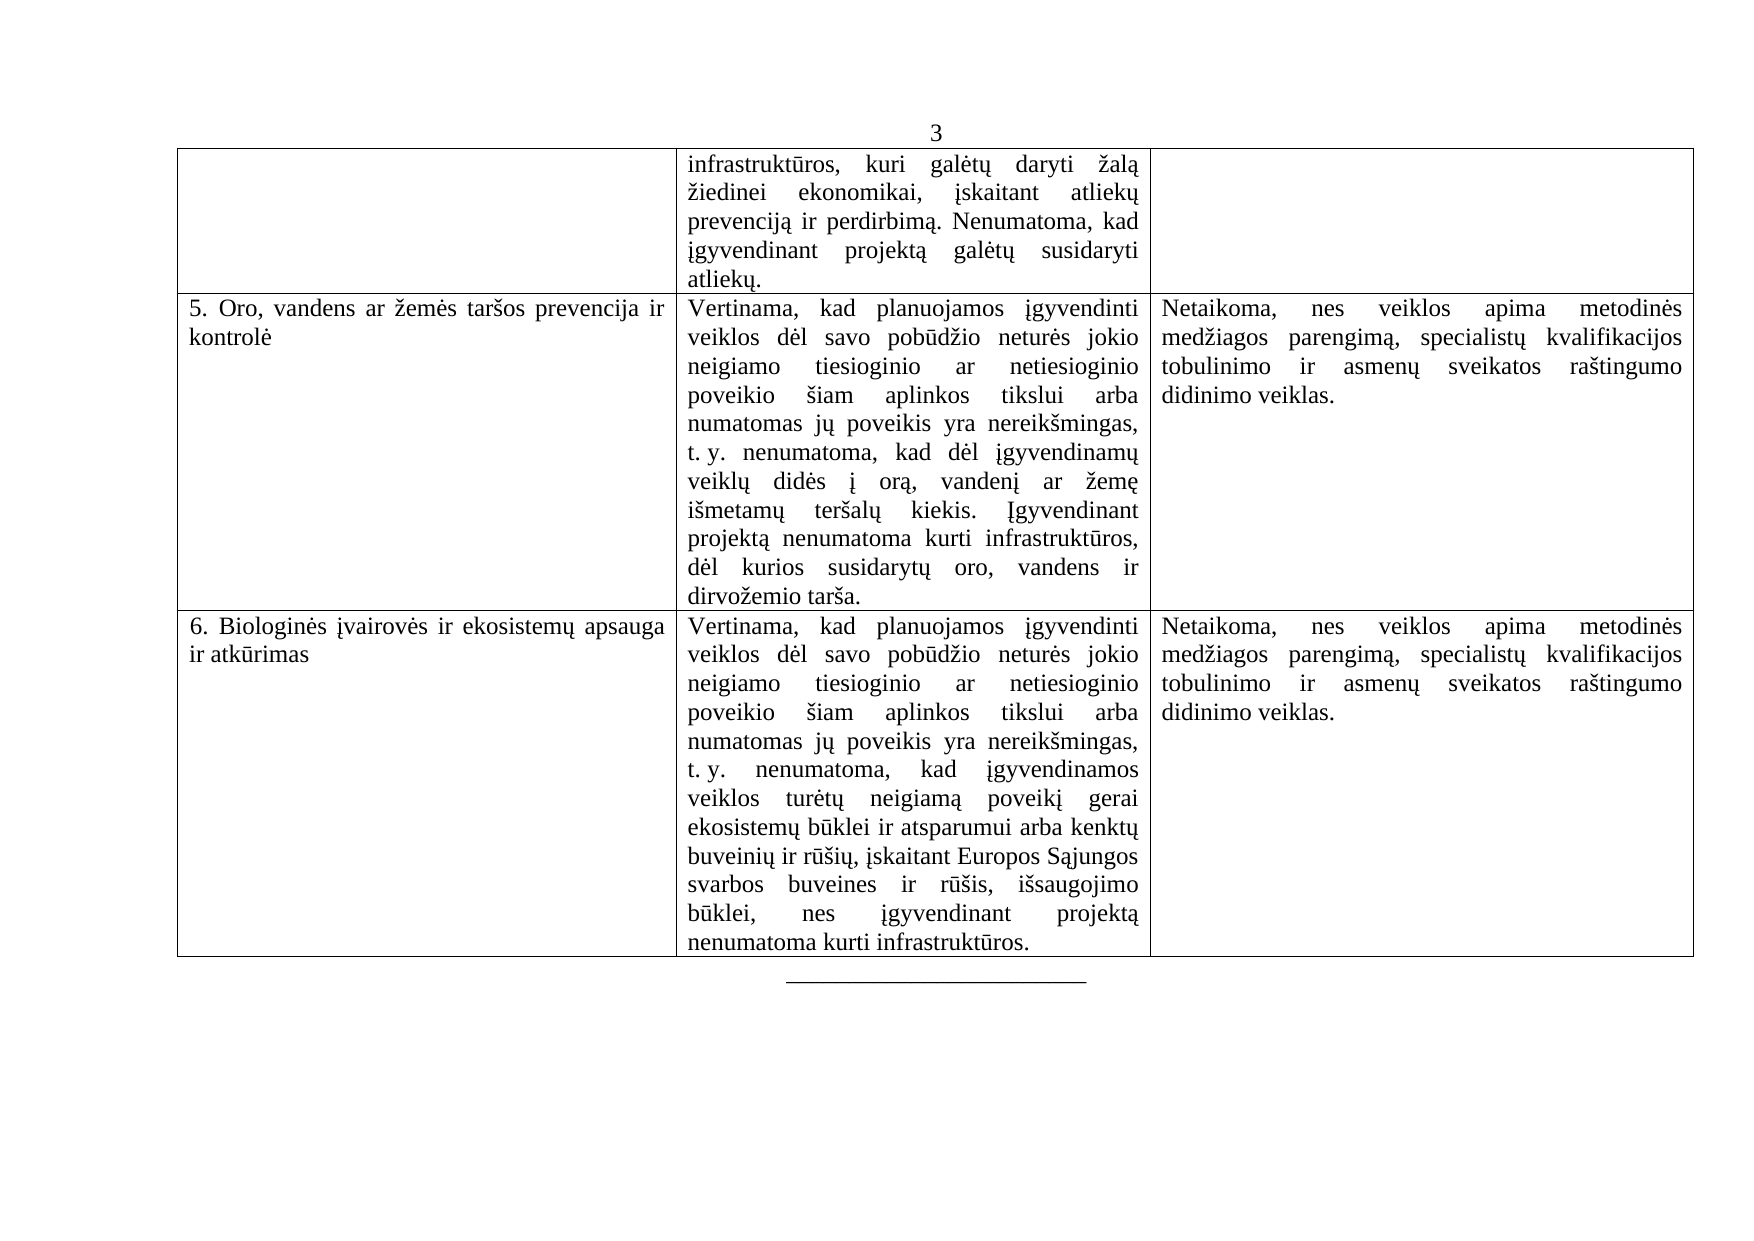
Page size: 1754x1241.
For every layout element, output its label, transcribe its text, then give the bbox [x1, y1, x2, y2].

table_cell Netaikoma, nes veiklos apima metodinės medžiagos parengimą, specialistų kvalifikacijos tobulinimo ir asmenų sveikatos raštingumo didinimo veiklas. [1151, 611, 1693, 956]
table_cell [1151, 149, 1693, 292]
table_cell Vertinama, kad planuojamos įgyvendinti veiklos dėl savo pobūdžio neturės jokio neigiamo tiesioginio ar netiesioginio poveikio šiam aplinkos tikslui arba numatomas jų poveikis yra nereikšmingas, t. y. nenumatoma, kad dėl įgyvendinamų veiklų didės į orą, vandenį ar žemę išmetamų teršalų kiekis. Įgyvendinant projektą nenumatoma kurti infrastruktūros, dėl kurios susidarytų oro, vandens ir dirvožemio tarša. [677, 294, 1150, 610]
table_cell 6. Biologinės įvairovės ir ekosistemų apsauga ir atkūrimas [178, 611, 676, 956]
text ________________________ [177, 957, 1695, 986]
table_cell Netaikoma, nes veiklos apima metodinės medžiagos parengimą, specialistų kvalifikacijos tobulinimo ir asmenų sveikatos raštingumo didinimo veiklas. [1151, 294, 1693, 610]
table_cell Vertinama, kad planuojamos įgyvendinti veiklos dėl savo pobūdžio neturės jokio neigiamo tiesioginio ar netiesioginio poveikio šiam aplinkos tikslui arba numatomas jų poveikis yra nereikšmingas, t. y. nenumatoma, kad įgyvendinamos veiklos turėtų neigiamą poveikį gerai ekosistemų būklei ir atsparumui arba kenktų buveinių ir rūšių, įskaitant Europos Sąjungos svarbos buveines ir rūšis, išsaugojimo būklei, nes įgyvendinant projektą nenumatoma kurti infrastruktūros. [677, 611, 1150, 956]
table_cell 5. Oro, vandens ar žemės taršos prevencija ir kontrolė [178, 294, 676, 610]
table_cell [178, 149, 676, 292]
table_cell infrastruktūros, kuri galėtų daryti žalą žiedinei ekonomikai, įskaitant atliekų prevenciją ir perdirbimą. Nenumatoma, kad įgyvendinant projektą galėtų susidaryti atliekų. [677, 149, 1150, 292]
